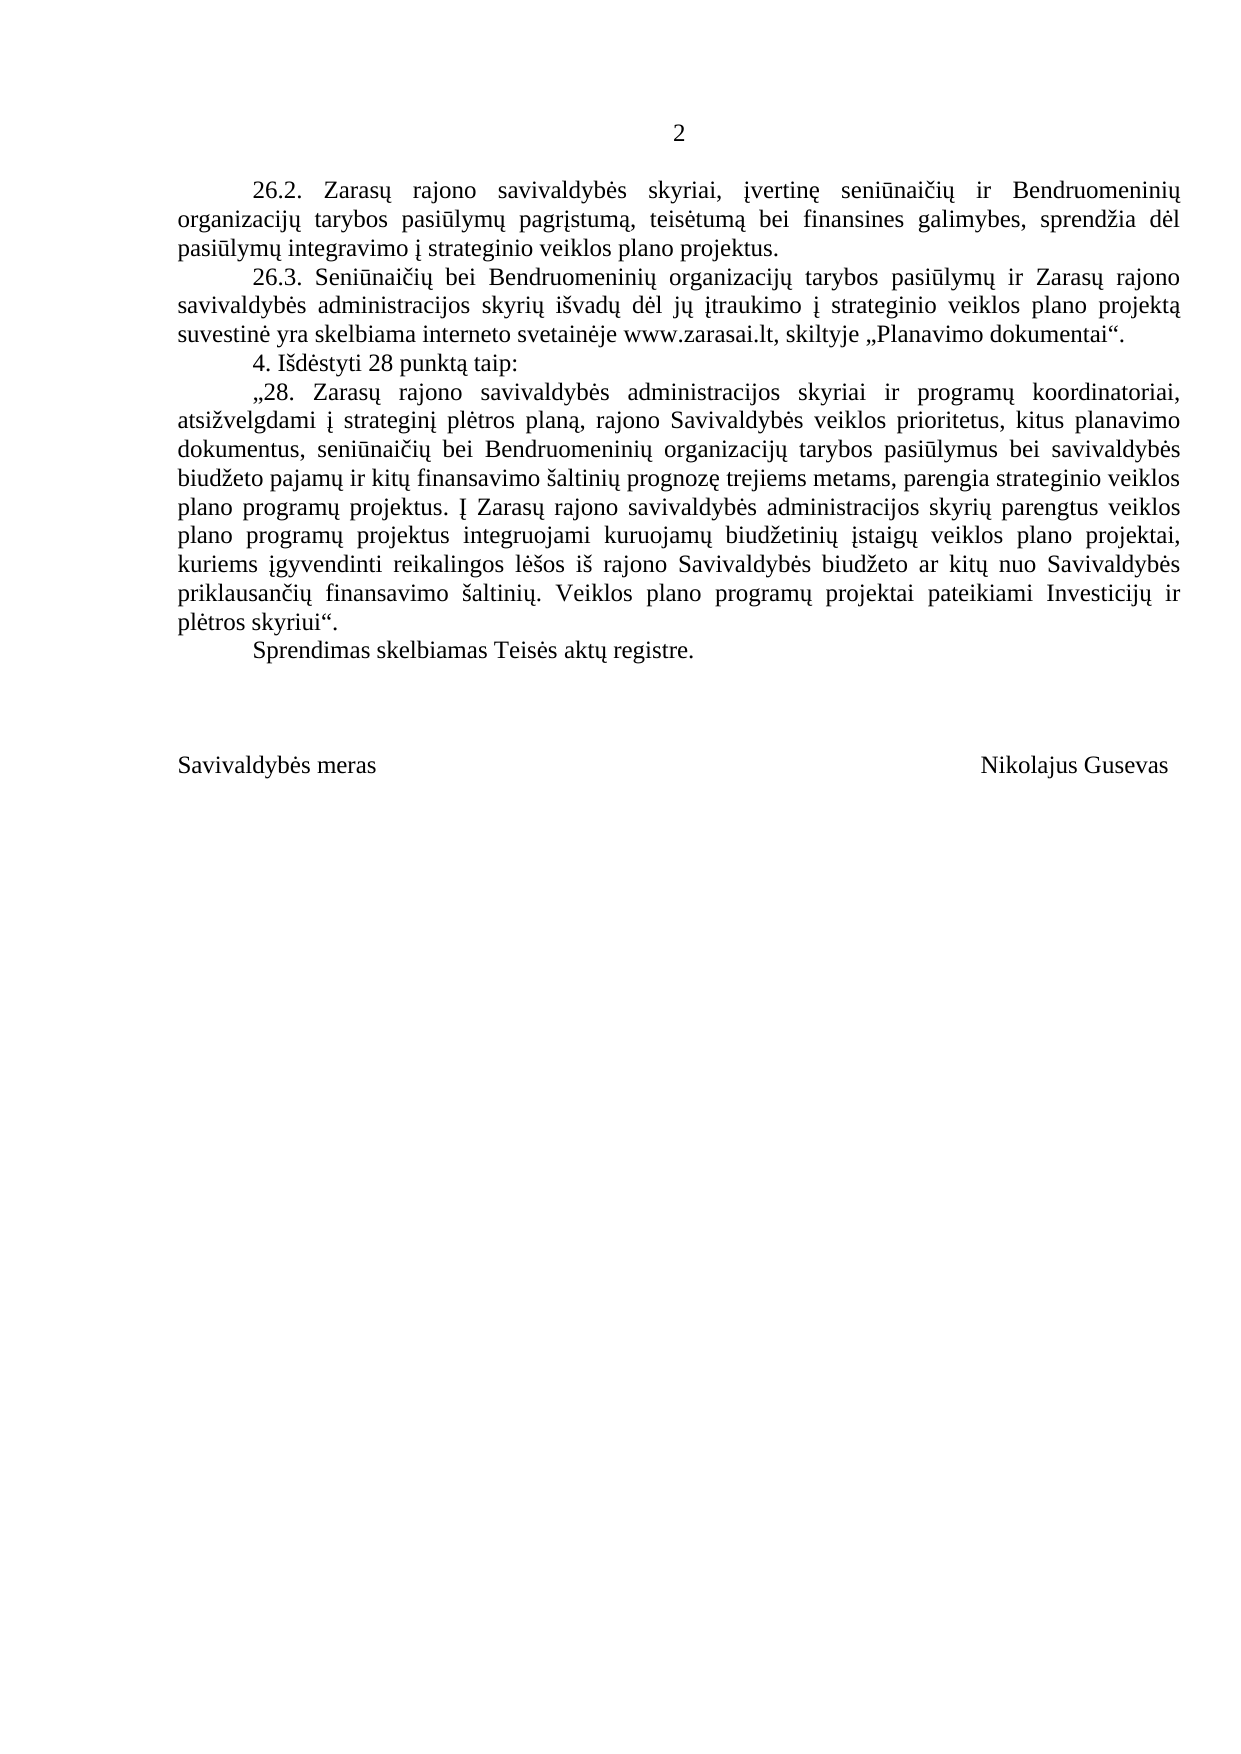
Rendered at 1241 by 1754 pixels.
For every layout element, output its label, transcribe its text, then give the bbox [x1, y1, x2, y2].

text 26.3. Seniūnaičių bei Bendruomeninių organizacijų tarybos pasiūlymų ir Zarasų rajono savivaldybės administracijos skyrių išvadų dėl jų įtraukimo į strateginio veiklos plano projektą suvestinė yra skelbiama interneto svetainėje www.zarasai.lt, skiltyje „Planavimo dokumentai“. [177, 262, 1181, 348]
text 4. Išdėstyti 28 punktą taip: [177, 348, 1181, 377]
text „28. Zarasų rajono savivaldybės administracijos skyriai ir programų koordinatoriai, atsižvelgdami į strateginį plėtros planą, rajono Savivaldybės veiklos prioritetus, kitus planavimo dokumentus, seniūnaičių bei Bendruomeninių organizacijų tarybos pasiūlymus bei savivaldybės biudžeto pajamų ir kitų finansavimo šaltinių prognozę trejiems metams, parengia strateginio veiklos plano programų projektus. Į Zarasų rajono savivaldybės administracijos skyrių parengtus veiklos plano programų projektus integruojami kuruojamų biudžetinių įstaigų veiklos plano projektai, kuriems įgyvendinti reikalingos lėšos iš rajono Savivaldybės biudžeto ar kitų nuo Savivaldybės priklausančių finansavimo šaltinių. Veiklos plano programų projektai pateikiami Investicijų ir plėtros skyriui“. [177, 377, 1181, 636]
text Sprendimas skelbiamas Teisės aktų registre. [177, 636, 1181, 664]
text 26.2. Zarasų rajono savivaldybės skyriai, įvertinę seniūnaičių ir Bendruomeninių organizacijų tarybos pasiūlymų pagrįstumą, teisėtumą bei finansines galimybes, sprendžia dėl pasiūlymų integravimo į strateginio veiklos plano projektus. [177, 176, 1181, 262]
text Savivaldybės meras Nikolajus Gusevas [177, 751, 1181, 779]
